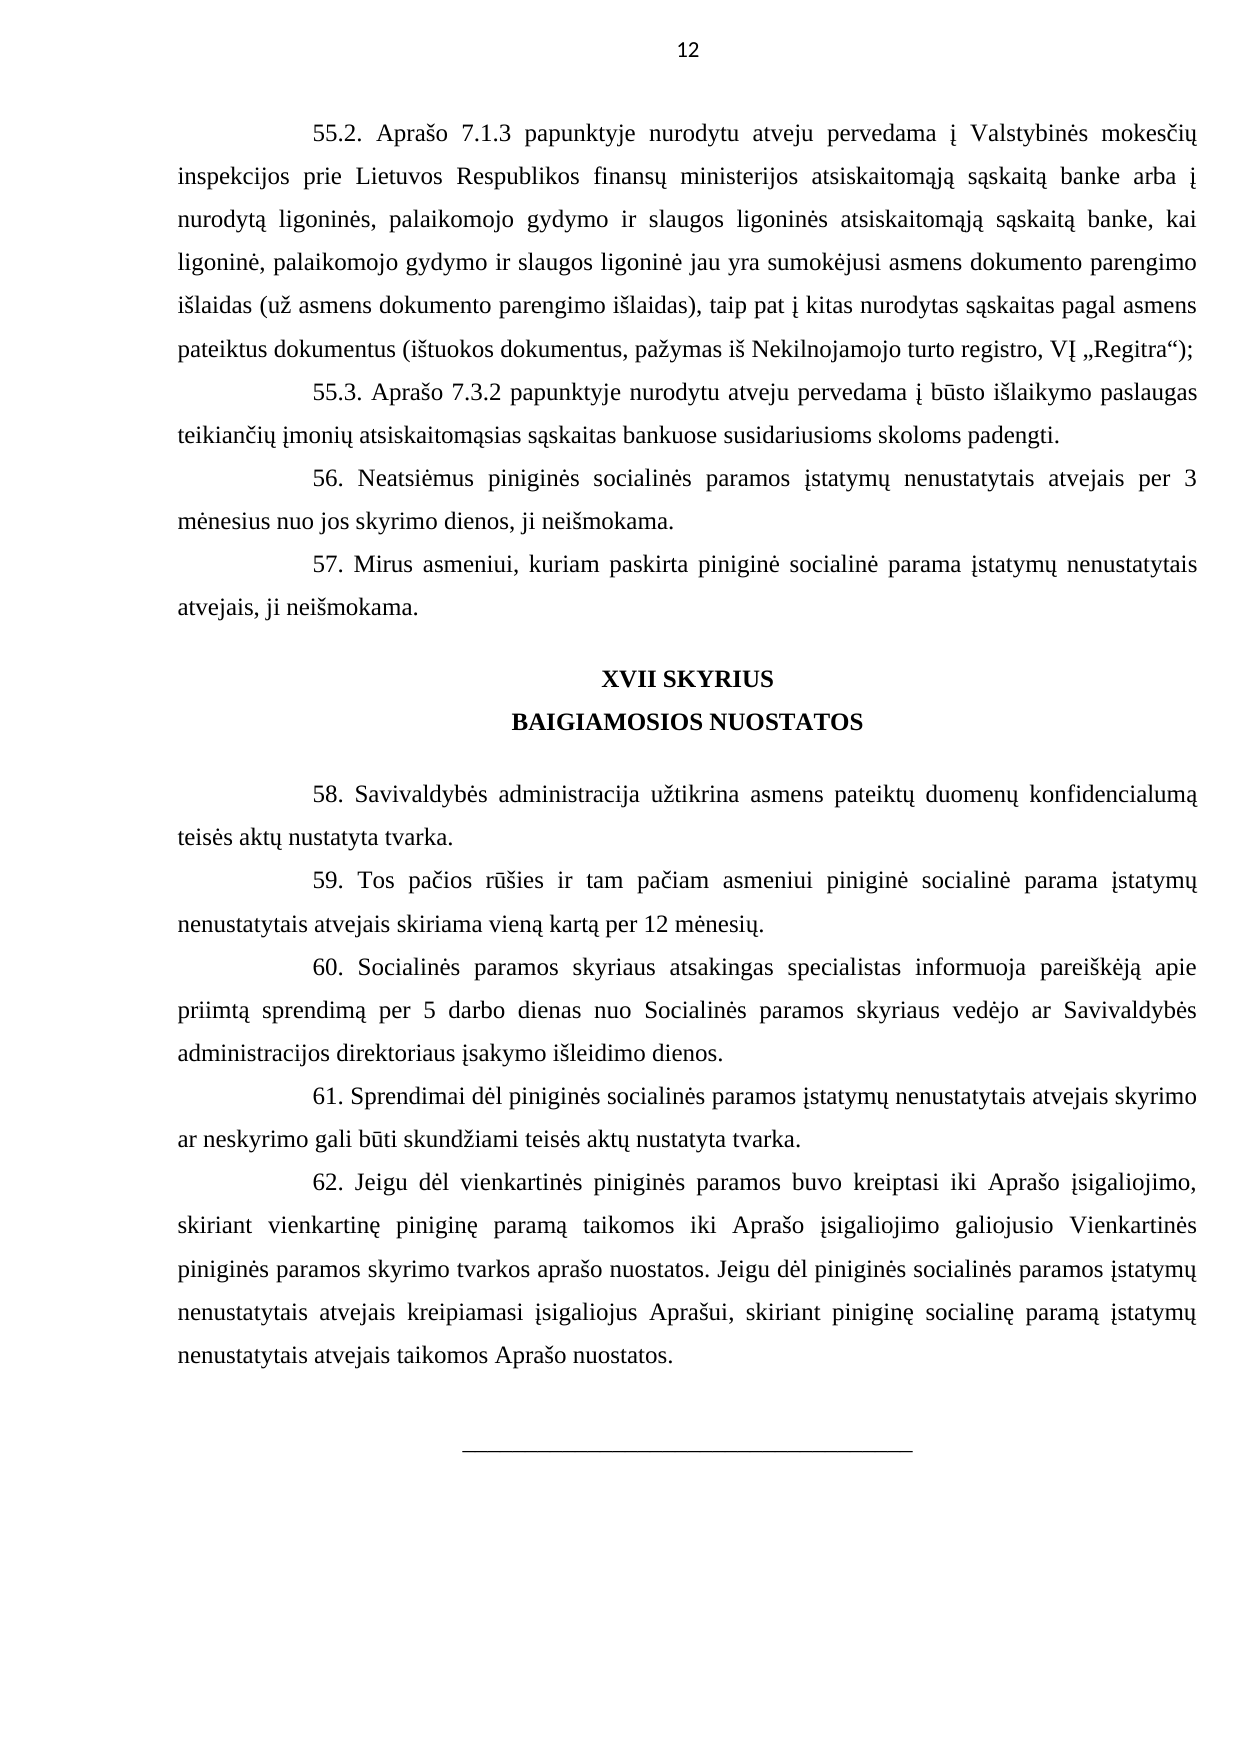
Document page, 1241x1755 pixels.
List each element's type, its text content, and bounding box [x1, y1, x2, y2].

text 57. Mirus asmeniui, kuriam paskirta piniginė socialinė parama įstatymų nenustatytais atvejais, ji neišmokama. [177, 549, 1198, 621]
text 60. Socialinės paramos skyriaus atsakingas specialistas informuoja pareiškėją apie priimtą sprendimą per 5 darbo dienas nuo Socialinės paramos skyriaus vedėjo ar Savivaldybės administracijos direktoriaus įsakymo išleidimo dienos. [177, 952, 1198, 1067]
text 56. Neatsiėmus piniginės socialinės paramos įstatymų nenustatytais atvejais per 3 mėnesius nuo jos skyrimo dienos, ji neišmokama. [177, 463, 1198, 535]
text 55.2. Aprašo 7.1.3 papunktyje nurodytu atveju pervedama į Valstybinės mokesčių inspekcijos prie Lietuvos Respublikos finansų ministerijos atsiskaitomąją sąskaitą banke arba į nurodytą ligoninės, palaikomojo gydymo ir slaugos ligoninės atsiskaitomąją sąskaitą banke, kai ligoninė, palaikomojo gydymo ir slaugos ligoninė jau yra sumokėjusi asmens dokumento parengimo išlaidas (už asmens dokumento parengimo išlaidas), taip pat į kitas nurodytas sąskaitas pagal asmens pateiktus dokumentus (ištuokos dokumentus, pažymas iš Nekilnojamojo turto registro, VĮ „Regitra“); [177, 118, 1198, 362]
text 59. Tos pačios rūšies ir tam pačiam asmeniui piniginė socialinė parama įstatymų nenustatytais atvejais skiriama vieną kartą per 12 mėnesių. [177, 866, 1198, 937]
text 61. Sprendimai dėl piniginės socialinės paramos įstatymų nenustatytais atvejais skyrimo ar neskyrimo gali būti skundžiami teisės aktų nustatyta tvarka. [177, 1081, 1198, 1153]
text 58. Savivaldybės administracija užtikrina asmens pateiktų duomenų konfidencialumą teisės aktų nustatyta tvarka. [177, 779, 1198, 851]
text 55.3. Aprašo 7.3.2 papunktyje nurodytu atveju pervedama į būsto išlaikymo paslaugas teikiančių įmonių atsiskaitomąsias sąskaitas bankuose susidariusioms skoloms padengti. [177, 377, 1198, 449]
text 62. Jeigu dėl vienkartinės piniginės paramos buvo kreiptasi iki Aprašo įsigaliojimo, skiriant vienkartinę piniginę paramą taikomos iki Aprašo įsigaliojimo galiojusio Vienkartinės piniginės paramos skyrimo tvarkos aprašo nuostatos. Jeigu dėl piniginės socialinės paramos įstatymų nenustatytais atvejais kreipiamasi įsigaliojus Aprašui, skiriant piniginę socialinę paramą įstatymų nenustatytais atvejais taikomos Aprašo nuostatos. [177, 1167, 1198, 1369]
text BAIGIAMOSIOS NUOSTATOS [177, 707, 1198, 736]
text XVII SKYRIUS [177, 664, 1198, 693]
text ____________________________________ [177, 1426, 1198, 1455]
